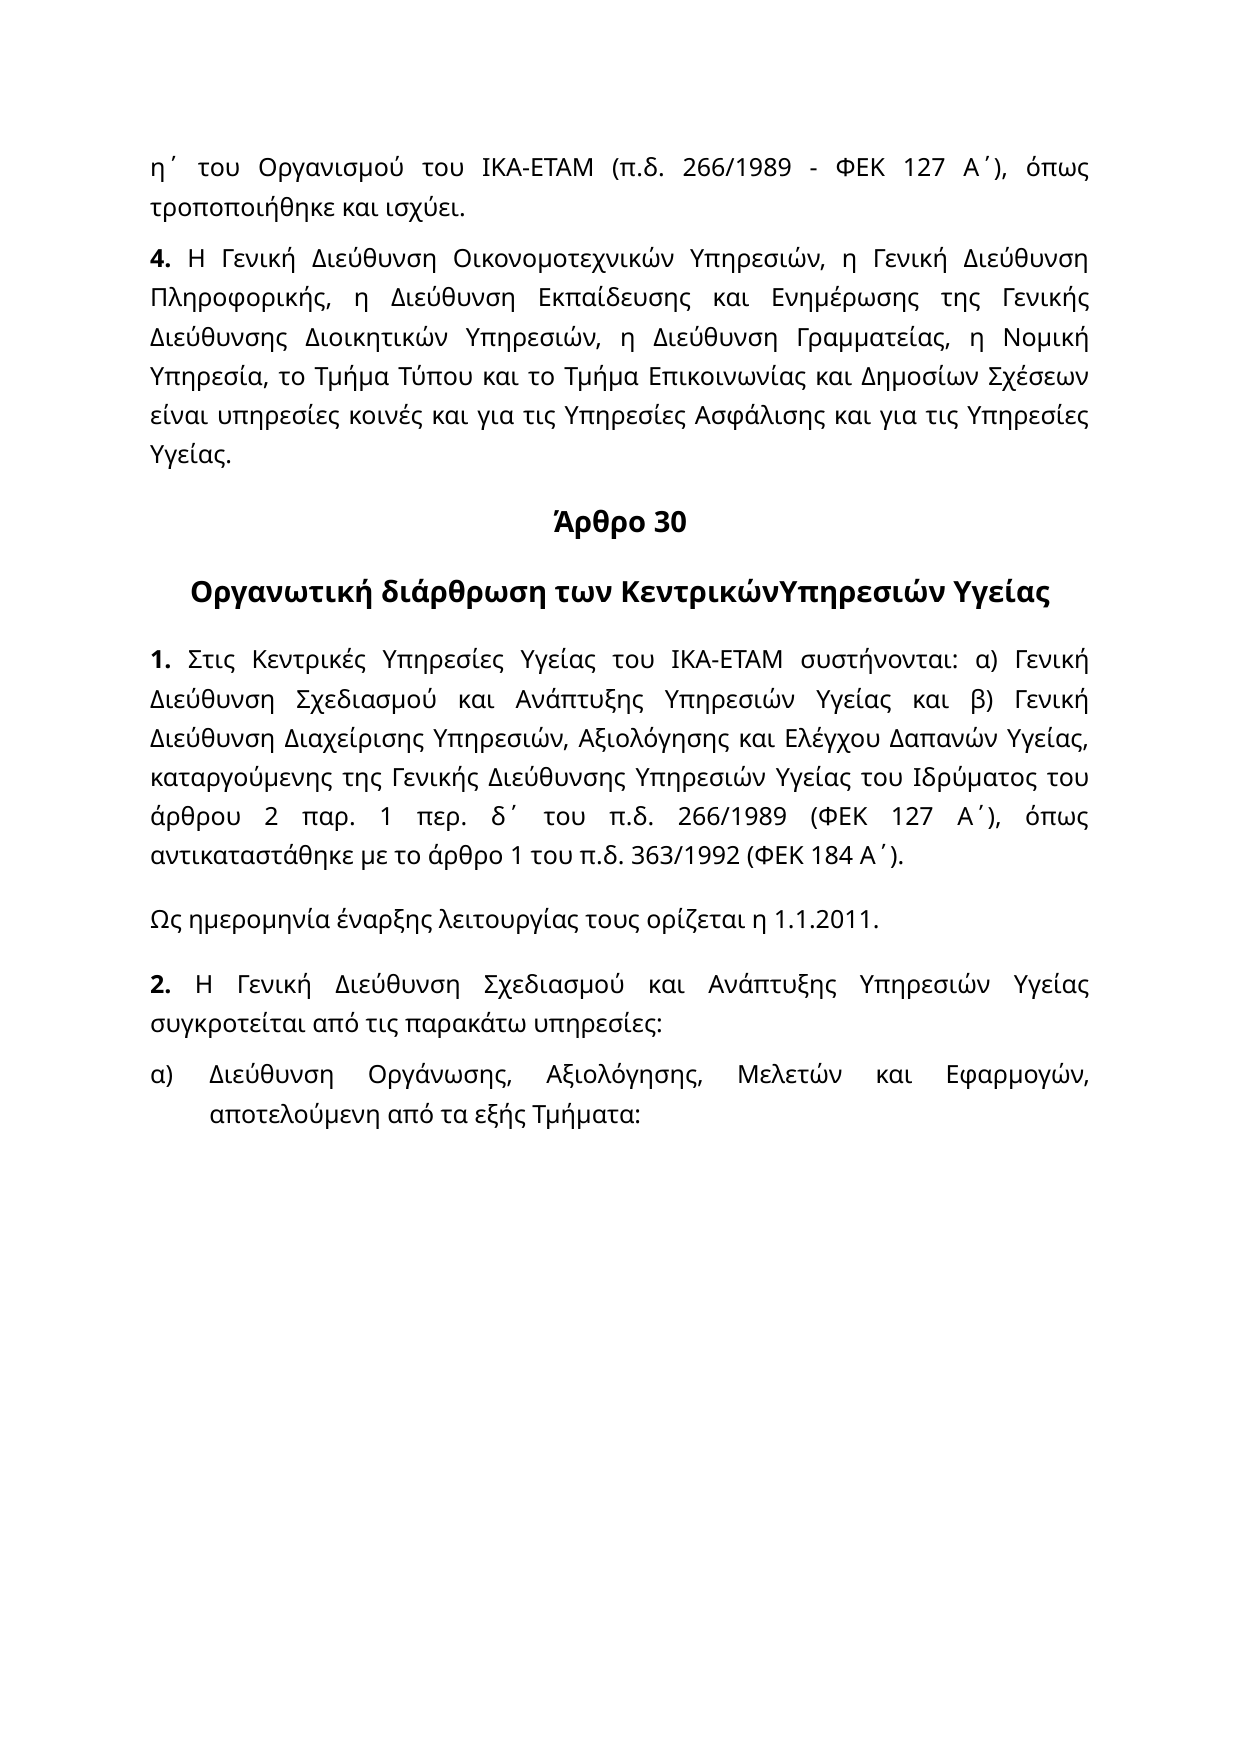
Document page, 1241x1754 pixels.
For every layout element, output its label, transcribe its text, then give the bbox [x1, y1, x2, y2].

list α) Διεύθυνση Οργάνωσης, Αξιολόγησης, Μελετών και Εφαρμογών, αποτελούμενη από τα εξής Τμήματα: [150, 1057, 1090, 1130]
text 1. Στις Κεντρικές Υπηρεσίες Υγείας του ΙΚΑ-ΕΤΑΜ συστήνονται: α) Γενική Διεύθυνση Σχεδιασμού και Ανάπτυξης Υπηρεσιών Υγείας και β) Γενική Διεύθυνση Διαχείρισης Υπηρεσιών, Αξιολόγησης και Ελέγχου Δαπανών Υγείας, καταργούμενης της Γενικής Διεύθυνσης Υπηρεσιών Υγείας του Ιδρύματος του άρθρου 2 παρ. 1 περ. δ΄ του π.δ. 266/1989 (ΦΕΚ 127 Α΄), όπως αντικαταστάθηκε με το άρθρο 1 του π.δ. 363/1992 (ΦΕΚ 184 Α΄). [150, 642, 1090, 872]
subtitle Οργανωτική διάρθρωση των ΚεντρικώνΥπηρεσιών Υγείας [150, 571, 1090, 611]
text η΄ του Οργανισμού του ΙΚΑ-ΕΤΑΜ (π.δ. 266/1989 - ΦΕΚ 127 A΄), όπως τροποποιήθηκε και ισχύει. [150, 150, 1090, 223]
text 4. Η Γενική Διεύθυνση Οικονομοτεχνικών Υπηρεσιών, η Γενική Διεύθυνση Πληροφορικής, η Διεύθυνση Εκπαίδευσης και Ενημέρωσης της Γενικής Διεύθυνσης Διοικητικών Υπηρεσιών, η Διεύθυνση Γραμματείας, η Νομική Υπηρεσία, το Τμήμα Τύπου και το Τμήμα Επικοινωνίας και Δημοσίων Σχέσεων είναι υπηρεσίες κοινές και για τις Υπηρεσίες Ασφάλισης και για τις Υπηρεσίες Υγείας. [150, 241, 1090, 471]
text 2. Η Γενική Διεύθυνση Σχεδιασμού και Ανάπτυξης Υπηρεσιών Υγείας συγκροτείται από τις παρακάτω υπηρεσίες: [150, 966, 1090, 1039]
text Ως ημερομηνία έναρξης λειτουργίας τους ορίζεται η 1.1.2011. [150, 902, 1090, 936]
subtitle Άρθρο 30 [150, 501, 1090, 541]
